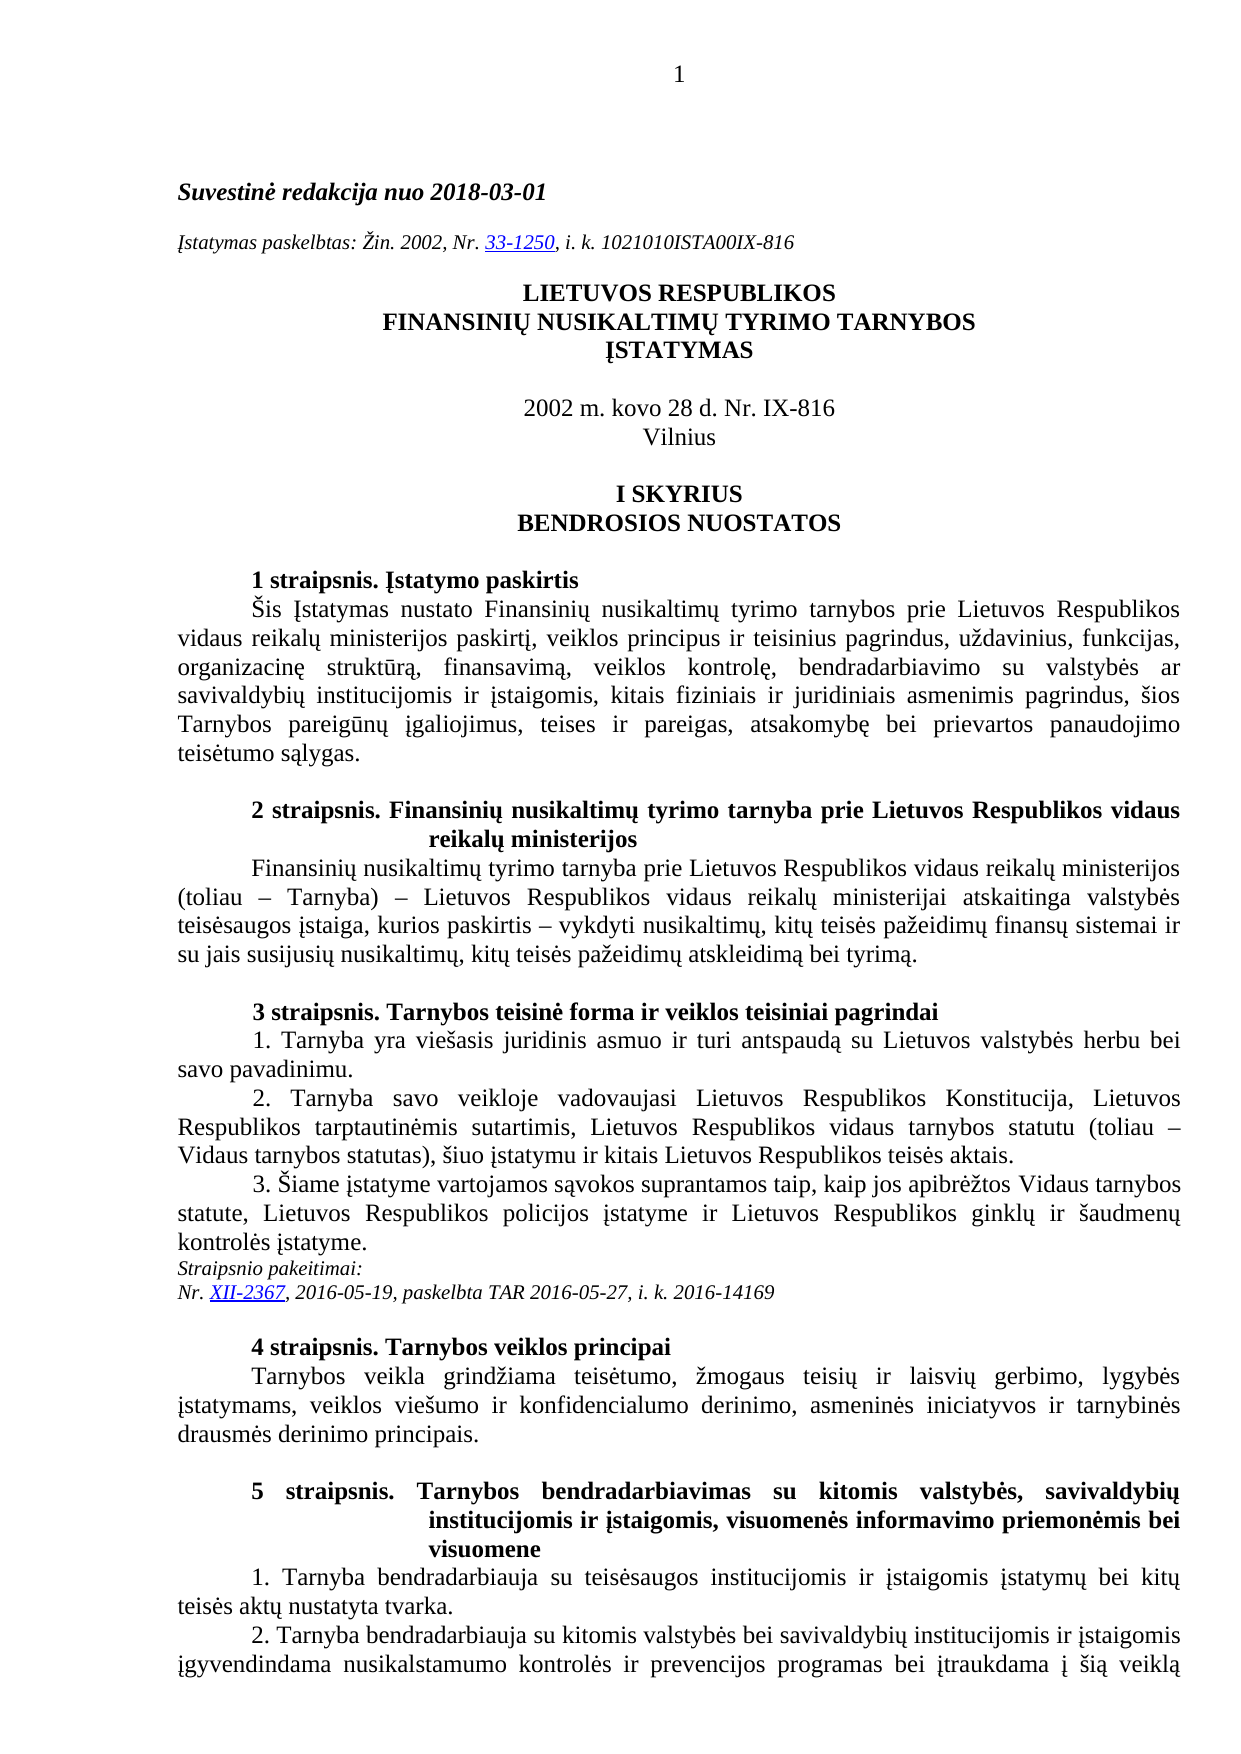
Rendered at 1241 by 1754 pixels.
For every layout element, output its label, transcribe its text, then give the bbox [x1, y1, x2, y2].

text Suvestinė redakcija nuo 2018-03-01 [177, 177, 1181, 206]
text 1. Tarnyba yra viešasis juridinis asmuo ir turi antspaudą su Lietuvos valstybės herbu bei savo pavadinimu. [177, 1026, 1181, 1083]
text 2. Tarnyba savo veikloje vadovaujasi Lietuvos Respublikos Konstitucija, Lietuvos Respublikos tarptautinėmis sutartimis, Lietuvos Respublikos vidaus tarnybos statutu (toliau – Vidaus tarnybos statutas), šiuo įstatymu ir kitais Lietuvos Respublikos teisės aktais. [177, 1083, 1181, 1169]
text Įstatymas paskelbtas: Žin. 2002, Nr. 33-1250, i. k. 1021010ISTA00IX-816 [177, 230, 1181, 254]
text Šis Įstatymas nustato Finansinių nusikaltimų tyrimo tarnybos prie Lietuvos Respublikos vidaus reikalų ministerijos paskirtį, veiklos principus ir teisinius pagrindus, uždavinius, funkcijas, organizacinę struktūrą, finansavimą, veiklos kontrolę, bendradarbiavimo su valstybės ar savivaldybių institucijomis ir įstaigomis, kitais fiziniais ir juridiniais asmenimis pagrindus, šios Tarnybos pareigūnų įgaliojimus, teises ir pareigas, atsakomybę bei prievartos panaudojimo teisėtumo sąlygas. [177, 594, 1181, 767]
text 2. Tarnyba bendradarbiauja su kitomis valstybės bei savivaldybių institucijomis ir įstaigomis įgyvendindama nusikalstamumo kontrolės ir prevencijos programas bei įtraukdama į šią veiklą [177, 1620, 1181, 1677]
text Nr. XII-2367, 2016-05-19, paskelbta TAR 2016-05-27, i. k. 2016-14169 [177, 1280, 1181, 1304]
text Vilnius [177, 422, 1181, 451]
text Finansinių nusikaltimų tyrimo tarnyba prie Lietuvos Respublikos vidaus reikalų ministerijos (toliau – Tarnyba) – Lietuvos Respublikos vidaus reikalų ministerijai atskaitinga valstybės teisėsaugos įstaiga, kurios paskirtis – vykdyti nusikaltimų, kitų teisės pažeidimų finansų sistemai ir su jais susijusių nusikaltimų, kitų teisės pažeidimų atskleidimą bei tyrimą. [177, 853, 1181, 968]
text 2 straipsnis. Finansinių nusikaltimų tyrimo tarnyba prie Lietuvos Respublikos vidaus reikalų ministerijos [251, 796, 1181, 853]
text 3 straipsnis. Tarnybos teisinė forma ir veiklos teisiniai pagrindai [177, 997, 1181, 1026]
text Tarnybos veikla grindžiama teisėtumo, žmogaus teisių ir laisvių gerbimo, lygybės įstatymams, veiklos viešumo ir konfidencialumo derinimo, asmeninės iniciatyvos ir tarnybinės drausmės derinimo principais. [177, 1361, 1181, 1447]
text 3. Šiame įstatyme vartojamos sąvokos suprantamos taip, kaip jos apibrėžtos Vidaus tarnybos statute, Lietuvos Respublikos policijos įstatyme ir Lietuvos Respublikos ginklų ir šaudmenų kontrolės įstatyme. [177, 1169, 1181, 1256]
text BENDROSIOS NUOSTATOS [177, 508, 1181, 537]
text Straipsnio pakeitimai: [177, 1256, 1181, 1280]
text 2002 m. kovo 28 d. Nr. IX-816 [177, 393, 1181, 422]
text 1 straipsnis. Įstatymo paskirtis [177, 566, 1181, 594]
text 5 straipsnis. Tarnybos bendradarbiavimas su kitomis valstybės, savivaldybių institucijomis ir įstaigomis, visuomenės informavimo priemonėmis bei visuomene [251, 1476, 1181, 1562]
text I SKYRIUS [177, 479, 1181, 508]
text LIETUVOS RESPUBLIKOS FINANSINIŲ NUSIKALTIMŲ TYRIMO TARNYBOS ĮSTATYMAS [177, 278, 1181, 364]
text 4 straipsnis. Tarnybos veiklos principai [177, 1332, 1181, 1361]
text 1. Tarnyba bendradarbiauja su teisėsaugos institucijomis ir įstaigomis įstatymų bei kitų teisės aktų nustatyta tvarka. [177, 1562, 1181, 1620]
